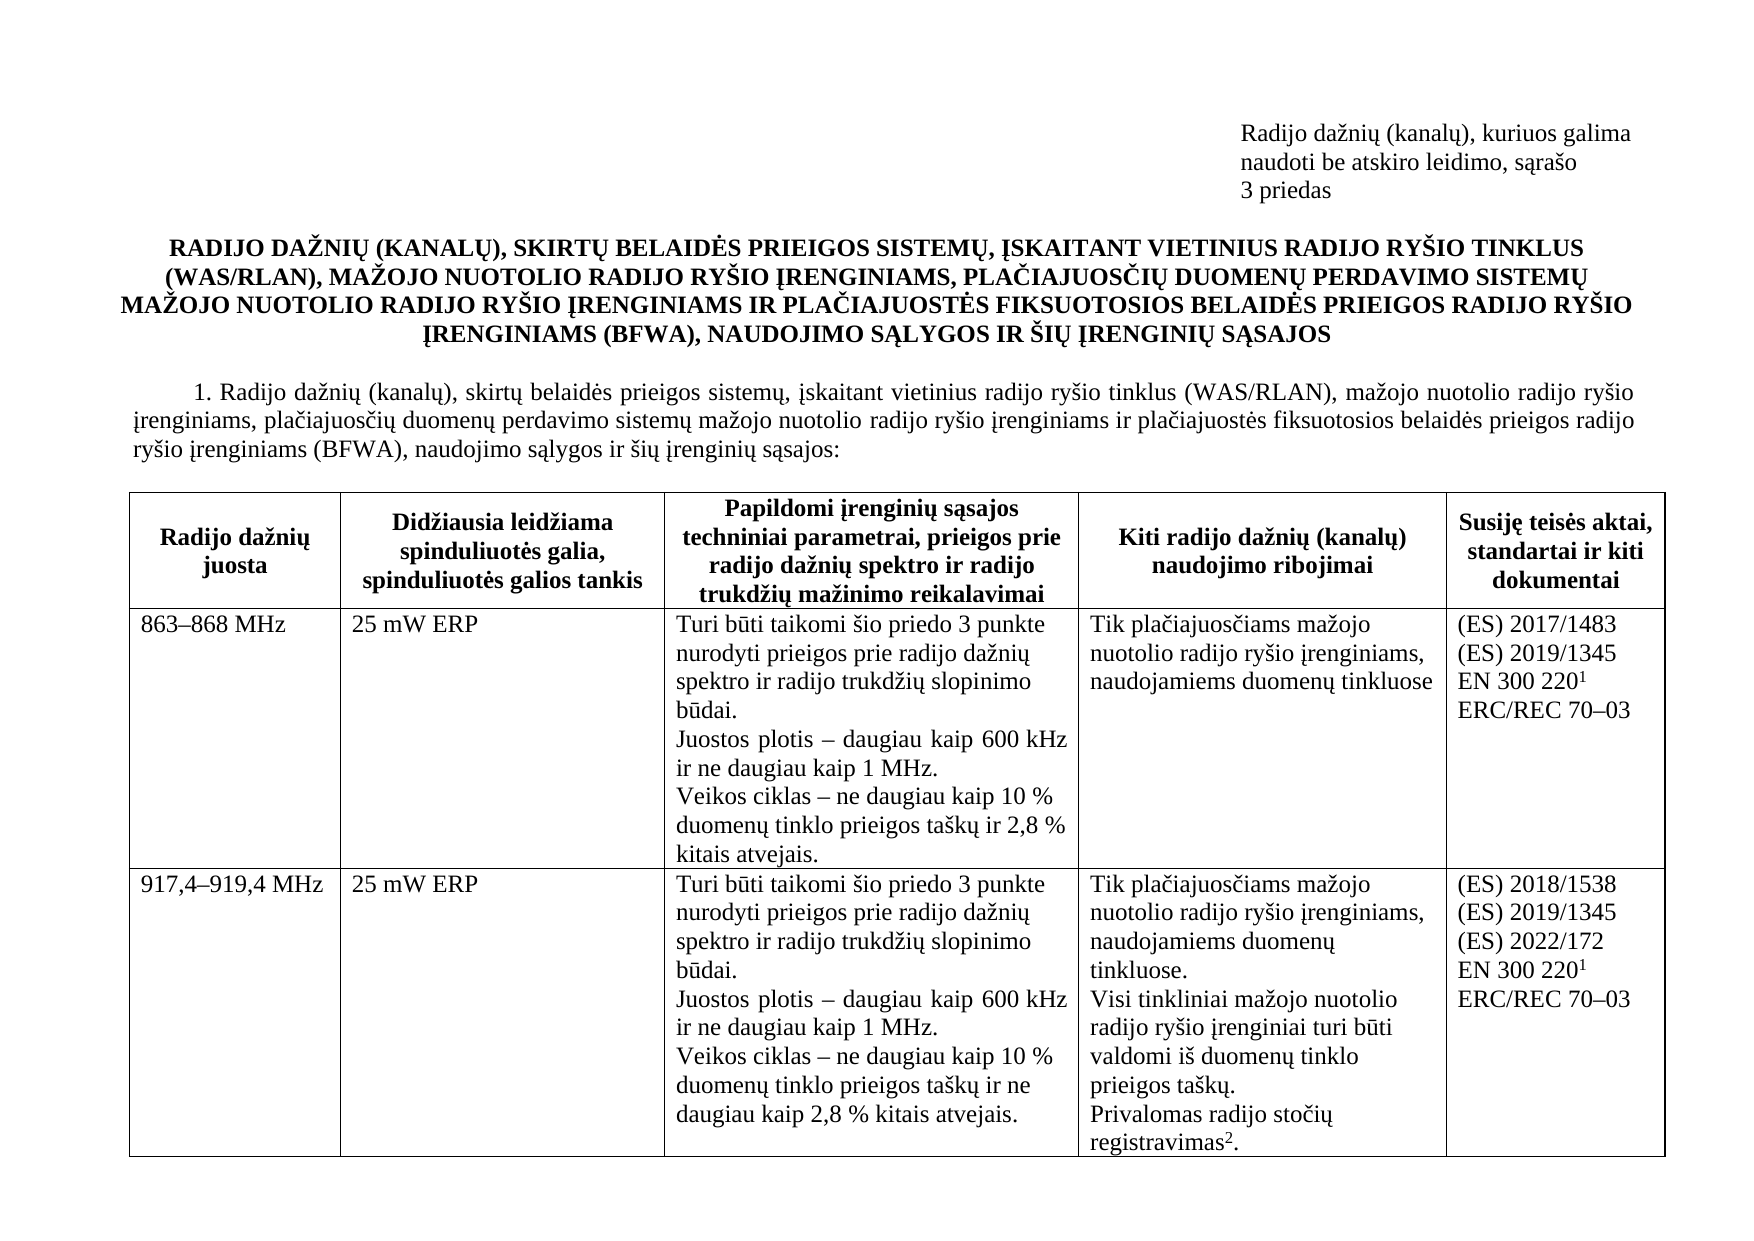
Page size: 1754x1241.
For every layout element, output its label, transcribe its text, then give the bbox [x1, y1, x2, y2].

text 1. Radijo dažnių (kanalų), skirtų belaidės prieigos sistemų, įskaitant vietinius radijo ryšio tinklus (WAS/RLAN), mažojo nuotolio radijo ryšio įrenginiams, plačiajuosčių duomenų perdavimo sistemų mažojo nuotolio radijo ryšio įrenginiams ir plačiajuostės fiksuotosios belaidės prieigos radijo ryšio įrenginiams (BFWA), naudojimo sąlygos ir šių įrenginių sąsajos: [133, 377, 1636, 463]
text naudoti be atskiro leidimo, sąrašo [118, 147, 1636, 176]
table_cell Tik plačiajuosčiams mažojo nuotolio radijo ryšio įrenginiams, naudojamiems duomenų tinkluose. Visi tinkliniai mažojo nuotolio radijo ryšio įrenginiai turi būti valdomi iš duomenų tinklo prieigos taškų. Privalomas radijo stočių registravimas2. [1079, 869, 1446, 1156]
table_header Kiti radijo dažnių (kanalų) naudojimo ribojimai [1079, 493, 1446, 608]
table_cell 917,4–919,4 MHz [130, 869, 340, 1156]
text Radijo dažnių (kanalų), kuriuos galima [118, 118, 1636, 147]
table_cell Turi būti taikomi šio priedo 3 punkte nurodyti prieigos prie radijo dažnių spektro ir radijo trukdžių slopinimo būdai. Juostos plotis – daugiau kaip 600 kHz ir ne daugiau kaip 1 MHz. Veikos ciklas ‒ ne daugiau kaip 10 % duomenų tinklo prieigos taškų ir ne daugiau kaip 2,8 % kitais atvejais. [665, 869, 1078, 1156]
table_header Radijo dažnių juosta [130, 493, 340, 608]
table_cell Tik plačiajuosčiams mažojo nuotolio radijo ryšio įrenginiams, naudojamiems duomenų tinkluose [1079, 609, 1446, 868]
table_header Susiję teisės aktai, standartai ir kiti dokumentai [1447, 493, 1664, 608]
text RADIJO DAŽNIŲ (KANALŲ), SKIRTŲ BELAIDĖS PRIEIGOS SISTEMŲ, ĮSKAITANT VIETINIUS RADIJO RYŠIO TINKLUS (WAS/RLAN), MAŽOJO NUOTOLIO RADIJO RYŠIO ĮRENGINIAMS, PLAČIAJUOSČIŲ DUOMENŲ PERDAVIMO SISTEMŲ MAŽOJO NUOTOLIO RADIJO RYŠIO ĮRENGINIAMS IR PLAČIAJUOSTĖS FIKSUOTOSIOS BELAIDĖS PRIEIGOS RADIJO RYŠIO ĮRENGINIAMS (BFWA), NAUDOJIMO SĄLYGOS IR ŠIŲ ĮRENGINIŲ SĄSAJOS [118, 233, 1636, 348]
table_cell (ES) 2018/1538 (ES) 2019/1345 (ES) 2022/172 EN 300 2201 ERC/REC 70–03 [1447, 869, 1664, 1156]
table_cell 863–868 MHz [130, 609, 340, 868]
table_cell (ES) 2017/1483 (ES) 2019/1345 EN 300 2201 ERC/REC 70–03 [1447, 609, 1664, 868]
table_cell 25 mW ERP [341, 609, 664, 868]
text 3 priedas [118, 176, 1636, 204]
table_cell Turi būti taikomi šio priedo 3 punkte nurodyti prieigos prie radijo dažnių spektro ir radijo trukdžių slopinimo būdai. Juostos plotis – daugiau kaip 600 kHz ir ne daugiau kaip 1 MHz. Veikos ciklas ‒ ne daugiau kaip 10 % duomenų tinklo prieigos taškų ir 2,8 % kitais atvejais. [665, 609, 1078, 868]
table_header Didžiausia leidžiama spinduliuotės galia, spinduliuotės galios tankis [341, 493, 664, 608]
table_header Papildomi įrenginių sąsajos techniniai parametrai, prieigos prie radijo dažnių spektro ir radijo trukdžių mažinimo reikalavimai [665, 493, 1078, 608]
table_cell 25 mW ERP [341, 869, 664, 1156]
